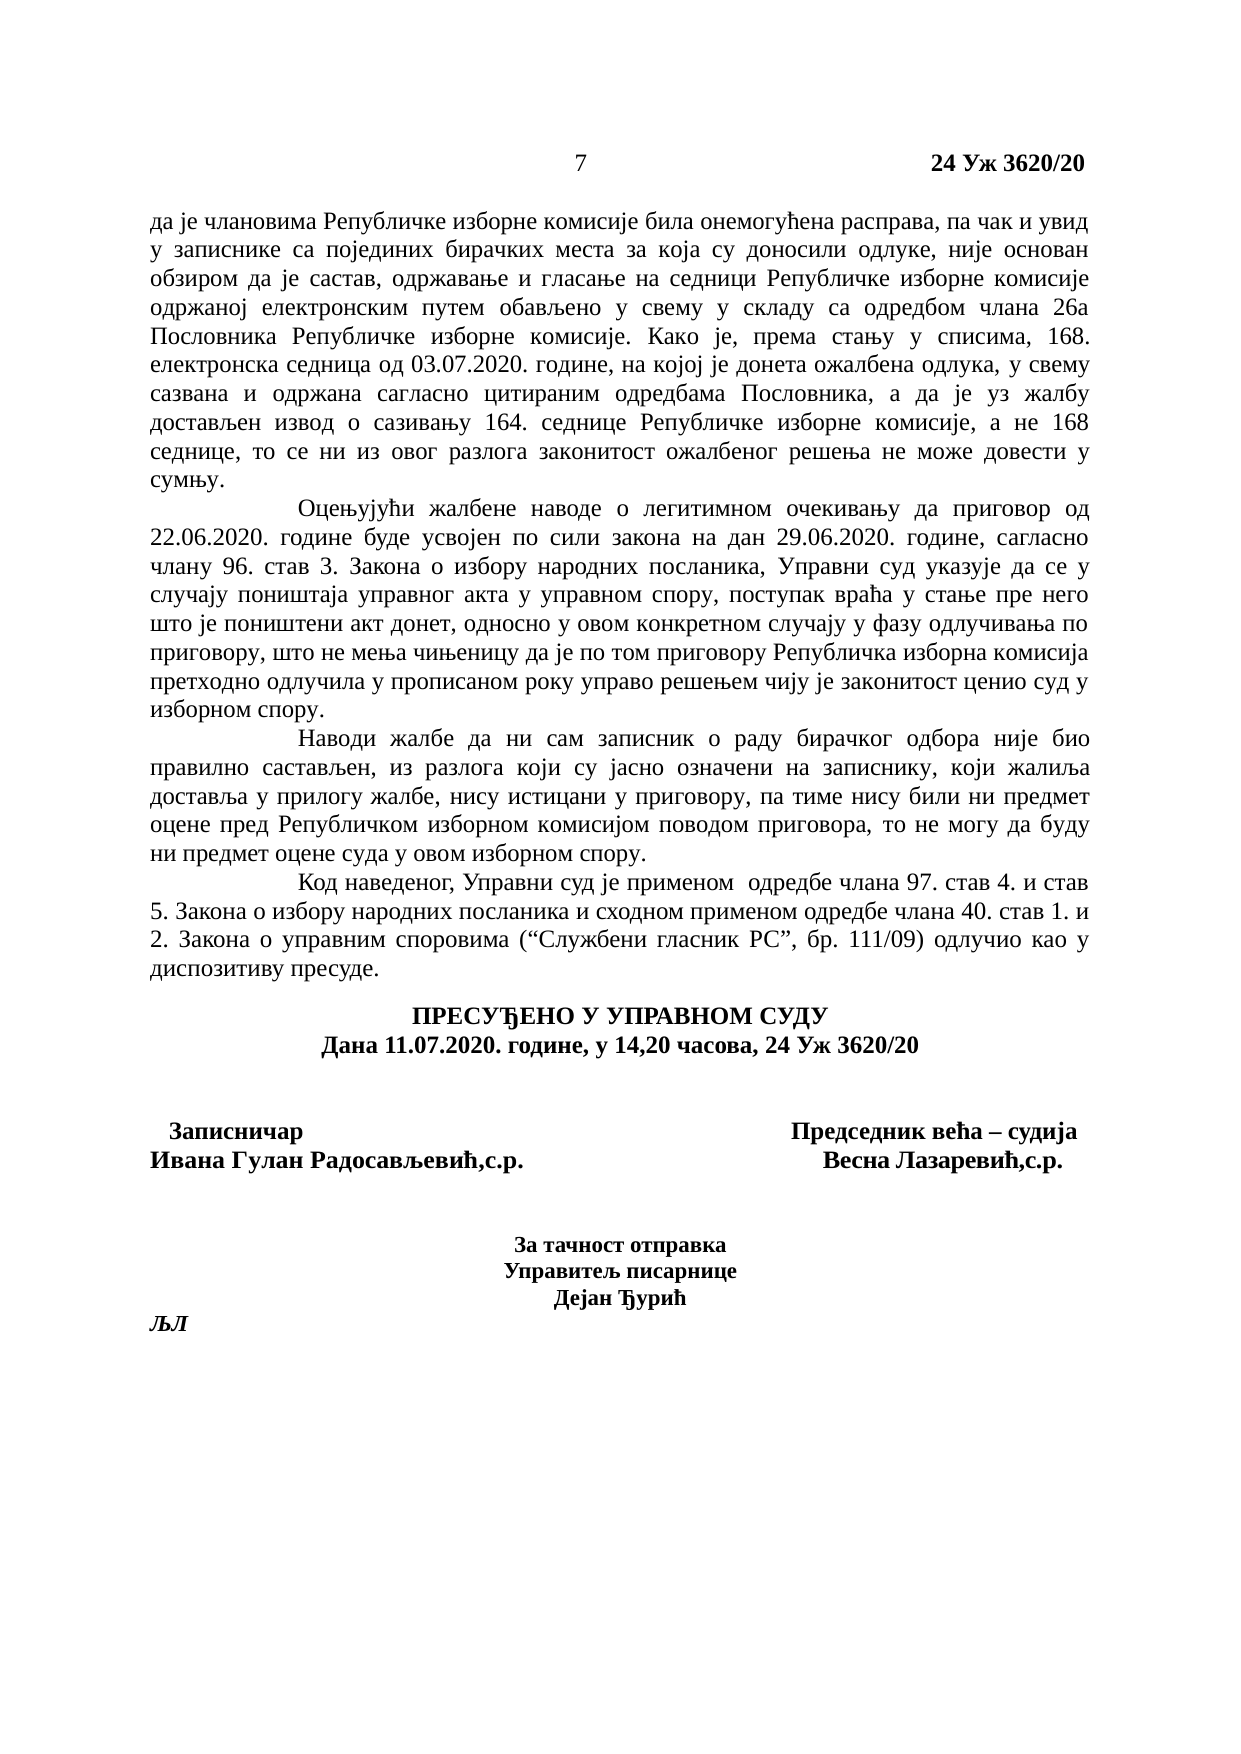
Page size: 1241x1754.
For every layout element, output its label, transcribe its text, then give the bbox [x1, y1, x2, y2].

text Дана 11.07.2020. године, у 14,20 часова, 24 Уж 3620/20 [150, 1030, 1090, 1059]
text Дејан Ђурић [150, 1284, 1090, 1310]
text Оцењујући жалбене наводе о легитимном очекивању да приговор од 22.06.2020. године буде усвојен по сили закона на дан 29.06.2020. године, сагласно члану 96. став 3. Закона о избору народних посланика, Управни суд указује да се у случају поништаја управног акта у управном спору, поступак враћа у стање пре него што је поништени акт донет, односно у овом конкретном случају у фазу одлучивања по приговору, што не мења чињеницу да је по том приговору Републичка изборна комисија претходно одлучила у прописаном року управо решењем чију је законитост ценио суд у изборном спору. [150, 493, 1090, 723]
text Ивана Гулан Радосављевић,с.р. Весна Лазаревић,с.р. [150, 1145, 1090, 1174]
text За тачност отправка [150, 1231, 1090, 1258]
text Записничар Председник већа – судија [150, 1116, 1090, 1145]
text Код наведеног, Управни суд је применом одредбе члана 97. став 4. и став 5. Закона о избору народних посланика и сходном применом одредбе члана 40. став 1. и 2. Закона о управним споровима (“Службени гласник РС”, бр. 111/09) одлучио као у диспозитиву пресуде. [150, 867, 1090, 982]
text Управитељ писарнице [150, 1258, 1090, 1284]
text да је члановима Републичке изборне комисије била онемогућена расправа, па чак и увид у записнике са појединих бирачких места за која су доносили одлуке, није основан обзиром да је састав, одржавање и гласање на седници Републичке изборне комисије одржаној електронским путем обављено у свему у складу са одредбом члана 26а Пословника Републичке изборне комисије. Како је, према стању у списима, 168. електронска седница од 03.07.2020. године, на којој је донета ожалбена одлука, у свему сазвана и одржана сагласно цитираним одредбама Пословника, а да је уз жалбу достављен извод о сазивању 164. седнице Републичке изборне комисије, а не 168 седнице, то се ни из овог разлога законитост ожалбеног решења не може довести у сумњу. [150, 206, 1090, 493]
text ПРЕСУЂЕНО У УПРАВНОМ СУДУ [150, 1001, 1090, 1030]
text ЉЛ [150, 1310, 1090, 1337]
text Наводи жалбе да ни сам записник о раду бирачког одбора није био правилно састављен, из разлога који су јасно означени на записнику, који жалиља доставља у прилогу жалбе, нису истицани у приговору, па тиме нису били ни предмет оцене пред Републичком изборном комисијом поводом приговора, то не могу да буду ни предмет оцене суда у овом изборном спору. [150, 723, 1090, 867]
